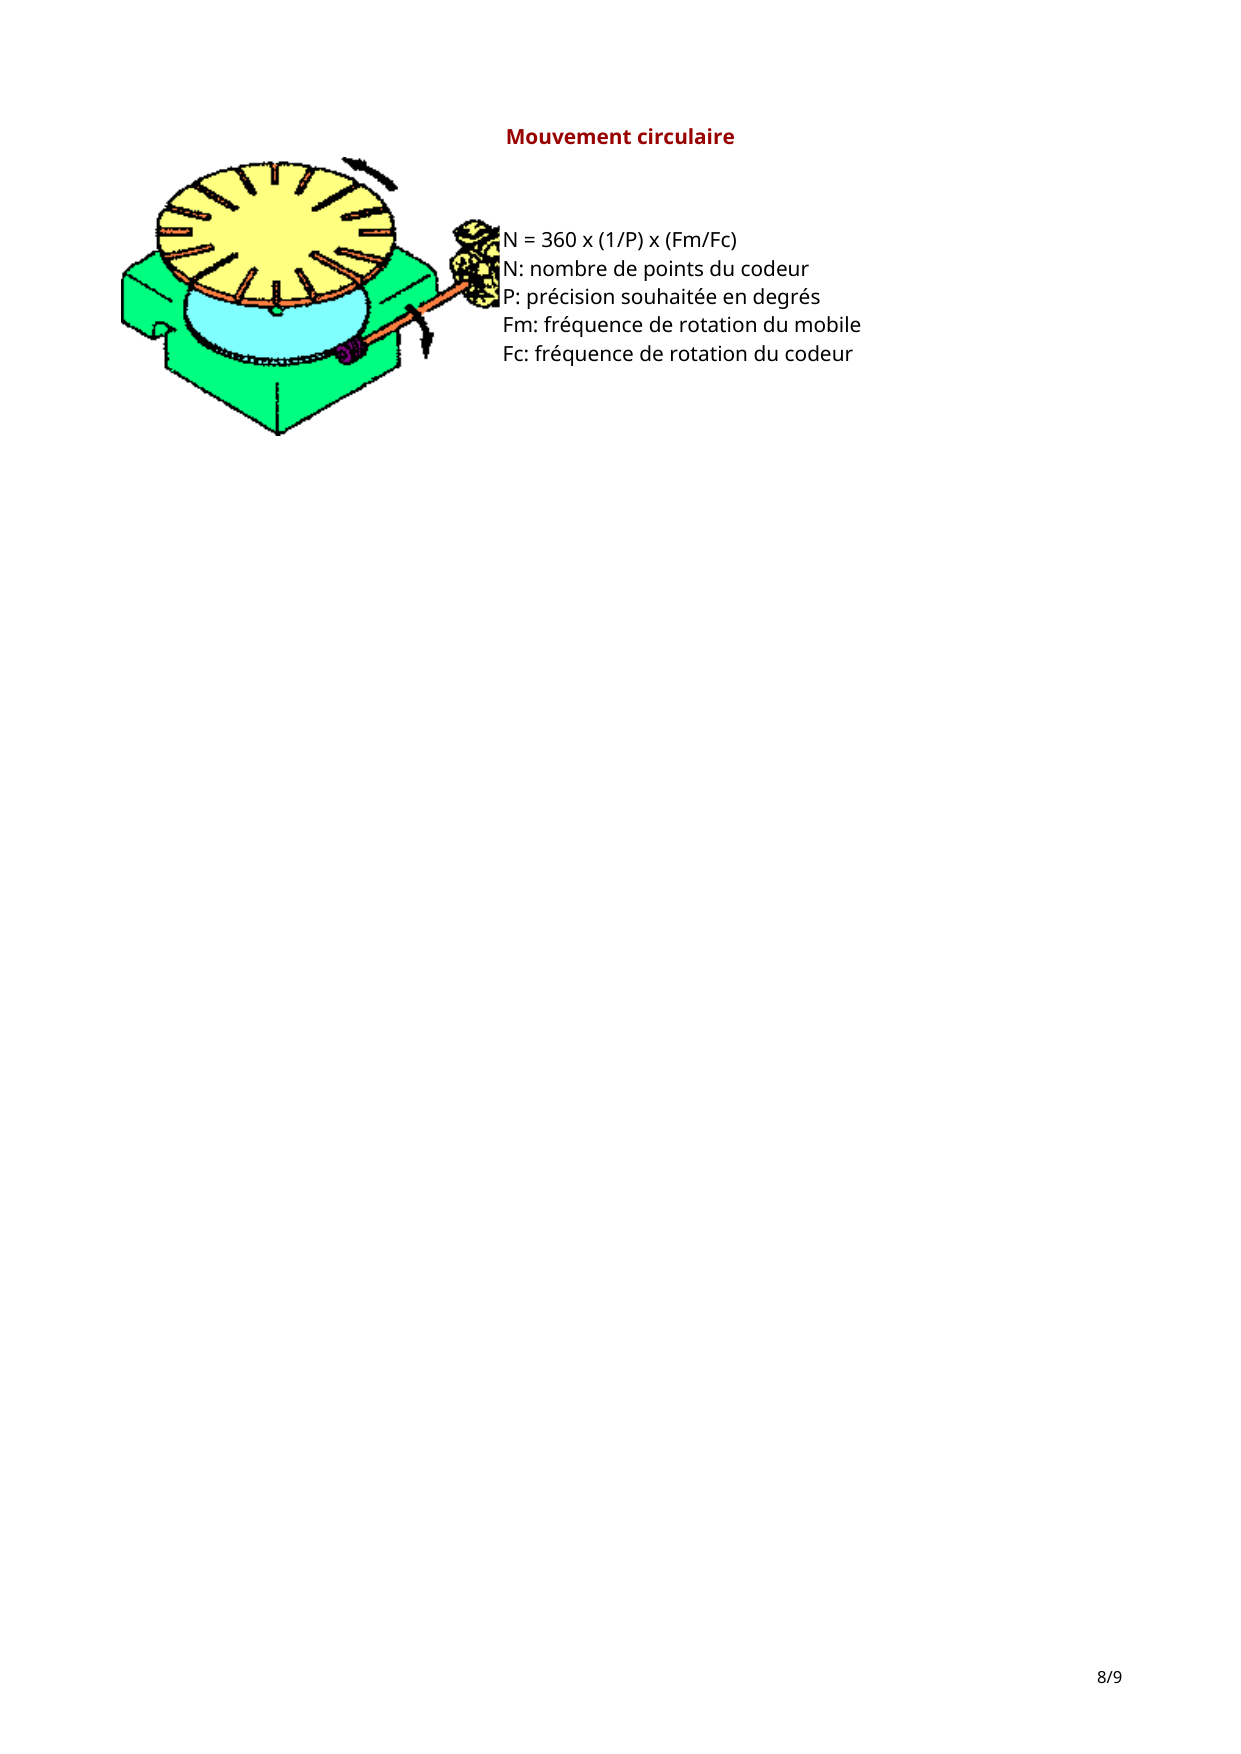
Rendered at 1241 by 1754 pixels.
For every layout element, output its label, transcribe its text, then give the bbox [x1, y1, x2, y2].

table_header N = 360 x (1/P) x (Fm/Fc) N: nombre de points du codeur P: précision souhaitée en degrés Fm: fréquence de rotation du mobile Fc: fréquence de rotation du codeur [500, 155, 1122, 438]
text [739, 118, 1122, 154]
picture [121, 157, 500, 436]
text [118, 118, 502, 154]
text Mouvement circulaire [503, 119, 738, 153]
table_header [118, 155, 499, 438]
